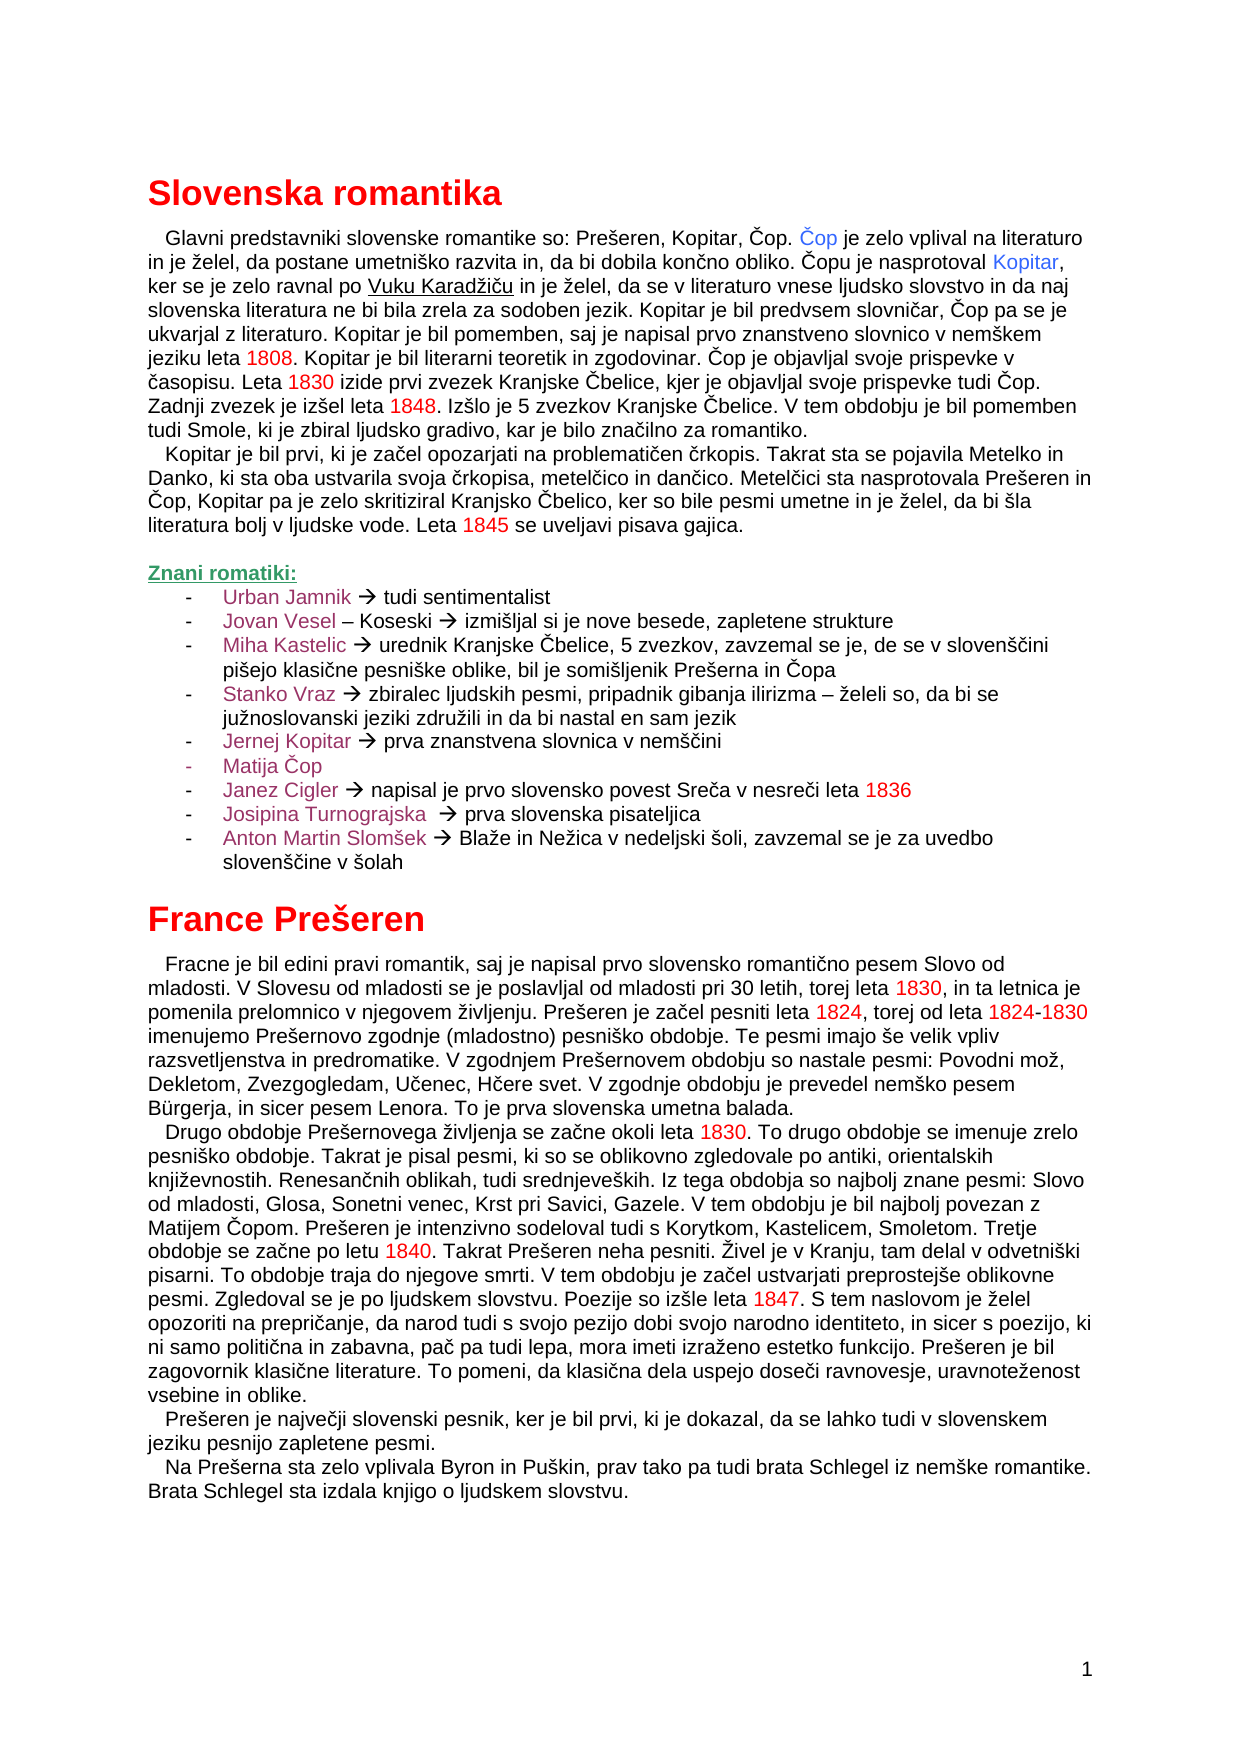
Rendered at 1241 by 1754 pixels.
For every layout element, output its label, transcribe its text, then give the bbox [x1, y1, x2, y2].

text Fracne je bil edini pravi romantik, saj je napisal prvo slovensko romantično pesem Slovo od mladosti. V Slovesu od mladosti se je poslavljal od mladosti pri 30 letih, torej leta 1830, in ta letnica je pomenila prelomnico v njegovem življenju. Prešeren je začel pesniti leta 1824, torej od leta 1824-1830 imenujemo Prešernovo zgodnje (mladostno) pesniško obdobje. Te pesmi imajo še velik vpliv razsvetljenstva in predromatike. V zgodnjem Prešernovem obdobju so nastale pesmi: Povodni mož, Dekletom, Zvezgogledam, Učenec, Hčere svet. V zgodnje obdobju je prevedel nemško pesem Bürgerja, in sicer pesem Lenora. To je prva slovenska umetna balada. [148, 952, 1093, 1119]
text Drugo obdobje Prešernovega življenja se začne okoli leta 1830. To drugo obdobje se imenuje zrelo pesniško obdobje. Takrat je pisal pesmi, ki so se oblikovno zgledovale po antiki, orientalskih književnostih. Renesančnih oblikah, tudi srednjeveških. Iz tega obdobja so najbolj znane pesmi: Slovo od mladosti, Glosa, Sonetni venec, Krst pri Savici, Gazele. V tem obdobju je bil najbolj povezan z Matijem Čopom. Prešeren je intenzivno sodeloval tudi s Korytkom, Kastelicem, Smoletom. Tretje obdobje se začne po letu 1840. Takrat Prešeren neha pesniti. Živel je v Kranju, tam delal v odvetniški pisarni. To obdobje traja do njegove smrti. V tem obdobju je začel ustvarjati preprostejše oblikovne pesmi. Zgledoval se je po ljudskem slovstvu. Poezije so izšle leta 1847. S tem naslovom je želel opozoriti na prepričanje, da narod tudi s svojo pezijo dobi svojo narodno identiteto, in sicer s poezijo, ki ni samo politična in zabavna, pač pa tudi lepa, mora imeti izraženo estetko funkcijo. Prešeren je bil zagovornik klasične literature. To pomeni, da klasična dela uspejo doseči ravnovesje, uravnoteženost vsebine in oblike. [148, 1119, 1093, 1407]
list Jovan Vesel – Koseski  izmišljal si je nove besede, zapletene strukture [185, 609, 1093, 633]
list Josipina Turnograjska  prva slovenska pisateljica [185, 801, 1093, 826]
list Janez Cigler  napisal je prvo slovensko povest Sreča v nesreči leta 1836 [185, 777, 1093, 801]
text Na Prešerna sta zelo vplivala Byron in Puškin, prav tako pa tudi brata Schlegel iz nemške romantike. Brata Schlegel sta izdala knjigo o ljudskem slovstvu. [148, 1455, 1093, 1503]
text Kopitar je bil prvi, ki je začel opozarjati na problematičen črkopis. Takrat sta se pojavila Metelko in Danko, ki sta oba ustvarila svoja črkopisa, metelčico in dančico. Metelčici sta nasprotovala Prešeren in Čop, Kopitar pa je zelo skritiziral Kranjsko Čbelico, ker so bile pesmi umetne in je želel, da bi šla literatura bolj v ljudske vode. Leta 1845 se uveljavi pisava gajica. [148, 441, 1093, 537]
list Matija Čop [185, 753, 1093, 777]
subtitle France Prešeren [148, 898, 1093, 939]
list Miha Kastelic  urednik Kranjske Čbelice, 5 zvezkov, zavzemal se je, de se v slovenščini pišejo klasične pesniške oblike, bil je somišljenik Prešerna in Čopa [185, 633, 1093, 681]
text Prešeren je največji slovenski pesnik, ker je bil prvi, ki je dokazal, da se lahko tudi v slovenskem jeziku pesnijo zapletene pesmi. [148, 1407, 1093, 1455]
list Stanko Vraz  zbiralec ljudskih pesmi, pripadnik gibanja ilirizma – želeli so, da bi se južnoslovanski jeziki združili in da bi nastal en sam jezik [185, 681, 1093, 729]
text Znani romatiki: [148, 561, 1093, 585]
list Urban Jamnik  tudi sentimentalist [185, 585, 1093, 609]
text Glavni predstavniki slovenske romantike so: Prešeren, Kopitar, Čop. Čop je zelo vplival na literaturo in je želel, da postane umetniško razvita in, da bi dobila končno obliko. Čopu je nasprotoval Kopitar, ker se je zelo ravnal po Vuku Karadžiču in je želel, da se v literaturo vnese ljudsko slovstvo in da naj slovenska literatura ne bi bila zrela za sodoben jezik. Kopitar je bil predvsem slovničar, Čop pa se je ukvarjal z literaturo. Kopitar je bil pomemben, saj je napisal prvo znanstveno slovnico v nemškem jeziku leta 1808. Kopitar je bil literarni teoretik in zgodovinar. Čop je objavljal svoje prispevke v časopisu. Leta 1830 izide prvi zvezek Kranjske Čbelice, kjer je objavljal svoje prispevke tudi Čop. Zadnji zvezek je izšel leta 1848. Izšlo je 5 zvezkov Kranjske Čbelice. V tem obdobju je bil pomemben tudi Smole, ki je zbiral ljudsko gradivo, kar je bilo značilno za romantiko. [148, 226, 1093, 441]
list Anton Martin Slomšek  Blaže in Nežica v nedeljski šoli, zavzemal se je za uvedbo slovenščine v šolah [185, 826, 1093, 873]
list Jernej Kopitar  prva znanstvena slovnica v nemščini [185, 729, 1093, 753]
subtitle Slovenska romantika [148, 173, 1093, 213]
